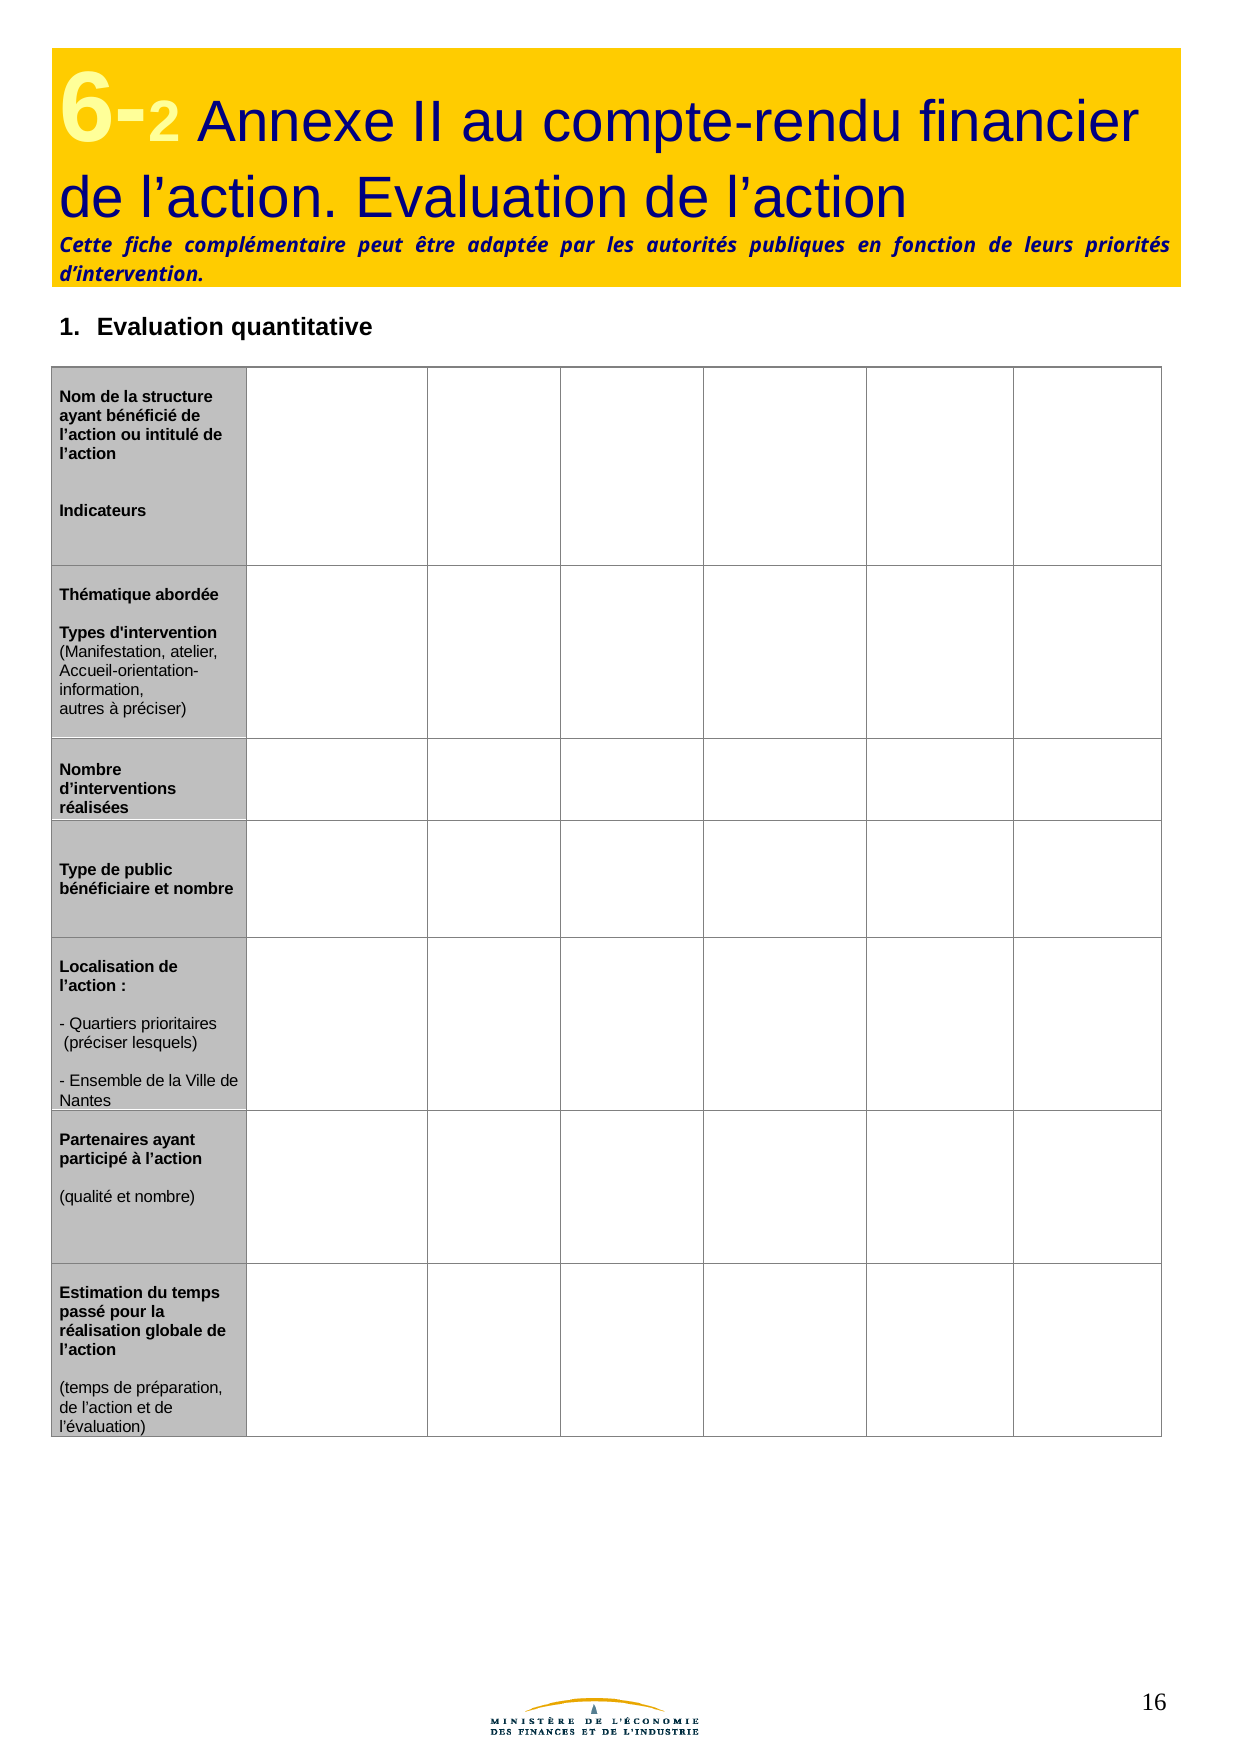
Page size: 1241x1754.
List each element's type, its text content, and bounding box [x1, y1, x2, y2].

table_header [247, 368, 427, 565]
table_header [1014, 368, 1161, 565]
table_cell [247, 566, 427, 737]
table_cell [561, 938, 703, 1109]
table_cell [428, 821, 560, 937]
table_header [704, 368, 866, 565]
table_cell [1014, 821, 1161, 937]
table_header Nom de la structure ayant bénéficié de l’action ou intitulé de l’action Indicateurs [52, 368, 246, 565]
table_cell [704, 739, 866, 819]
table_cell [704, 566, 866, 737]
table_cell [247, 739, 427, 819]
table_cell Localisation de l’action : - Quartiers prioritaires (préciser lesquels) - Ensemble de la Ville de Nantes [52, 938, 246, 1109]
table_header [867, 368, 1013, 565]
table_cell [1014, 1111, 1161, 1263]
text 1. Evaluation quantitative [59, 311, 1167, 340]
table_header [428, 368, 560, 565]
table_cell [428, 739, 560, 819]
table_cell [561, 821, 703, 937]
table_cell [704, 821, 866, 937]
table_cell [1014, 566, 1161, 737]
table_header 6-2 Annexe II au compte-rendu financier de l’action. Evaluation de l’action Cette fiche complémentaire peut être adaptée par les autorités publiques en fonction de leurs priorités d’intervention. [52, 48, 1181, 287]
table_cell [704, 1111, 866, 1263]
table_cell [428, 566, 560, 737]
table_cell Thématique abordée Types d'intervention (Manifestation, atelier, Accueil-orientation-information, autres à préciser) [52, 566, 246, 737]
table_cell [867, 1264, 1013, 1436]
table_cell [428, 1111, 560, 1263]
table_cell [561, 739, 703, 819]
table_cell Estimation du temps passé pour la réalisation globale de l’action (temps de préparation, de l’action et de l’évaluation) [52, 1264, 246, 1436]
table_header [561, 368, 703, 565]
table_cell [561, 566, 703, 737]
table_cell [428, 1264, 560, 1436]
table_cell [867, 821, 1013, 937]
picture [470, 1687, 718, 1750]
table_cell [867, 938, 1013, 1109]
table_cell [247, 1111, 427, 1263]
table_cell [1014, 938, 1161, 1109]
table_cell [704, 1264, 866, 1436]
table_cell [1014, 739, 1161, 819]
table_cell [561, 1111, 703, 1263]
table_cell [561, 1264, 703, 1436]
table_cell [1014, 1264, 1161, 1436]
table_cell [867, 1111, 1013, 1263]
table_cell Partenaires ayant participé à l’action (qualité et nombre) [52, 1111, 246, 1263]
table_cell [428, 938, 560, 1109]
table_cell [247, 938, 427, 1109]
table_cell [247, 821, 427, 937]
table_cell Nombre d’interventions réalisées [52, 739, 246, 819]
table_cell [704, 938, 866, 1109]
table_cell [867, 566, 1013, 737]
table_cell Type de public bénéficiaire et nombre [52, 821, 246, 937]
table_cell [867, 739, 1013, 819]
table_cell [247, 1264, 427, 1436]
